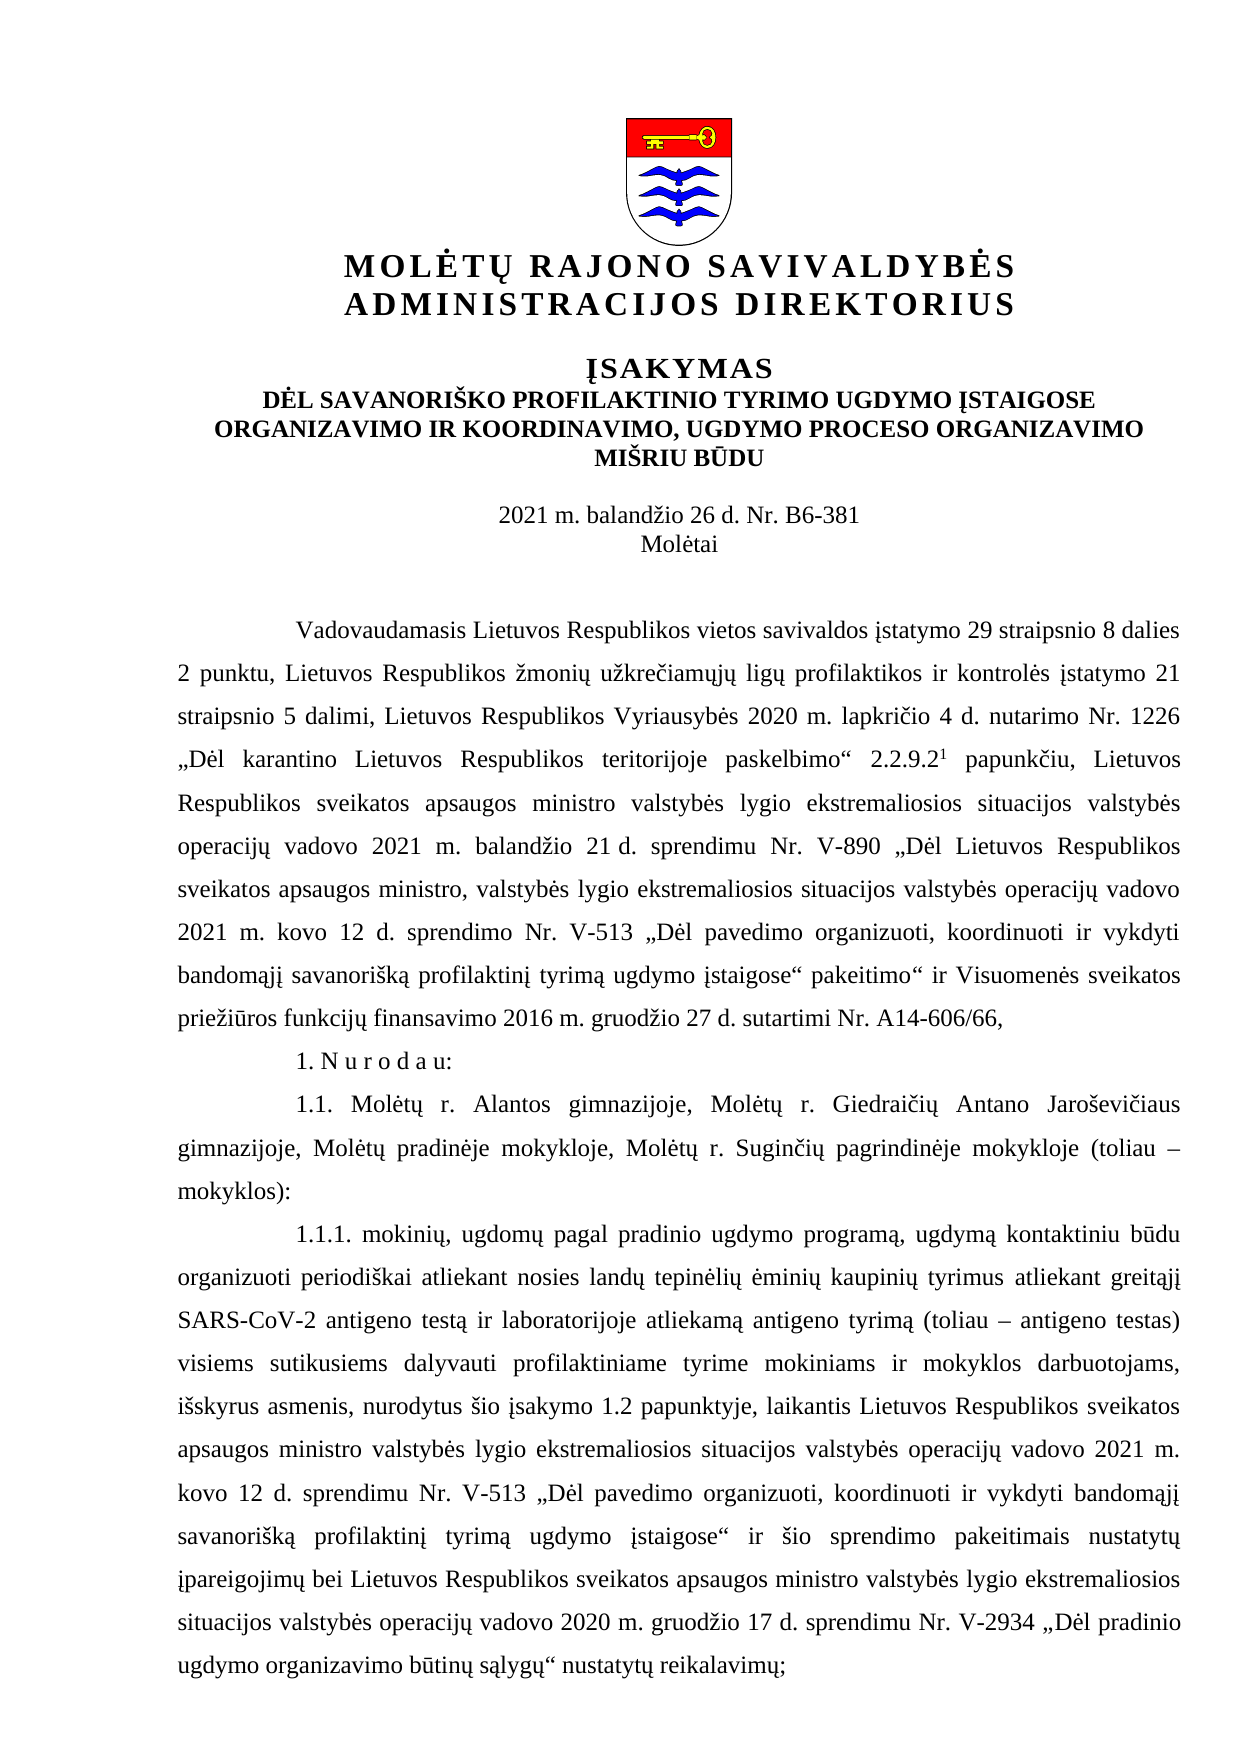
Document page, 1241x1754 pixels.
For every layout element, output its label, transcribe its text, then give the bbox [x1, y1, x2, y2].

text ĮSAKYMAS [177, 352, 1181, 385]
text 1.1.1. mokinių, ugdomų pagal pradinio ugdymo programą, ugdymą kontaktiniu būdu organizuoti periodiškai atliekant nosies landų tepinėlių ėminių kaupinių tyrimus atliekant greitąjį SARS-CoV-2 antigeno testą ir laboratorijoje atliekamą antigeno tyrimą (toliau – antigeno testas) visiems sutikusiems dalyvauti profilaktiniame tyrime mokiniams ir mokyklos darbuotojams, išskyrus asmenis, nurodytus šio įsakymo 1.2 papunktyje, laikantis Lietuvos Respublikos sveikatos apsaugos ministro valstybės lygio ekstremaliosios situacijos valstybės operacijų vadovo 2021 m. kovo 12 d. sprendimu Nr. V-513 „Dėl pavedimo organizuoti, koordinuoti ir vykdyti bandomąjį savanorišką profilaktinį tyrimą ugdymo įstaigose“ ir šio sprendimo pakeitimais nustatytų įpareigojimų bei Lietuvos Respublikos sveikatos apsaugos ministro valstybės lygio ekstremaliosios situacijos valstybės operacijų vadovo 2020 m. gruodžio 17 d. sprendimu Nr. V-2934 „Dėl pradinio ugdymo organizavimo būtinų sąlygų“ nustatytų reikalavimų; [177, 1219, 1181, 1679]
text 2021 m. balandžio 26 d. Nr. B6-381 [177, 500, 1181, 529]
text Vadovaudamasis Lietuvos Respublikos vietos savivaldos įstatymo 29 straipsnio 8 dalies 2 punktu, Lietuvos Respublikos žmonių užkrečiamųjų ligų profilaktikos ir kontrolės įstatymo 21 straipsnio 5 dalimi, Lietuvos Respublikos Vyriausybės 2020 m. lapkričio 4 d. nutarimo Nr. 1226 „Dėl karantino Lietuvos Respublikos teritorijoje paskelbimo“ 2.2.9.21 papunkčiu, Lietuvos Respublikos sveikatos apsaugos ministro valstybės lygio ekstremaliosios situacijos valstybės operacijų vadovo 2021 m. balandžio 21 d. sprendimu Nr. V-890 „Dėl Lietuvos Respublikos sveikatos apsaugos ministro, valstybės lygio ekstremaliosios situacijos valstybės operacijų vadovo 2021 m. kovo 12 d. sprendimo Nr. V-513 „Dėl pavedimo organizuoti, koordinuoti ir vykdyti bandomąjį savanorišką profilaktinį tyrimą ugdymo įstaigose“ pakeitimo“ ir Visuomenės sveikatos priežiūros funkcijų finansavimo 2016 m. gruodžio 27 d. sutartimi Nr. A14-606/66, [177, 615, 1181, 1032]
text Dėl SAVANORIŠKO PROFILAKTINIO TYRIMO UGDYMO ĮSTAIGOSE ORGANIZAVIMO IR KOORDINAVIMO, UGDYMO PROCESO ORGANIZAVIMO MIŠRIU BŪDU [177, 385, 1181, 500]
text Molėtai [177, 529, 1181, 558]
text 1.1. Molėtų r. Alantos gimnazijoje, Molėtų r. Giedraičių Antano Jaroševičiaus gimnazijoje, Molėtų pradinėje mokykloje, Molėtų r. Suginčių pagrindinėje mokykloje (toliau – mokyklos): [177, 1089, 1181, 1204]
text MOLĖTŲ RAJONO SAVIVALDYBĖS ADMINISTRACIJOS DIREKTORIUS [177, 246, 1181, 323]
text 1. N u r o d a u: [177, 1046, 1181, 1075]
